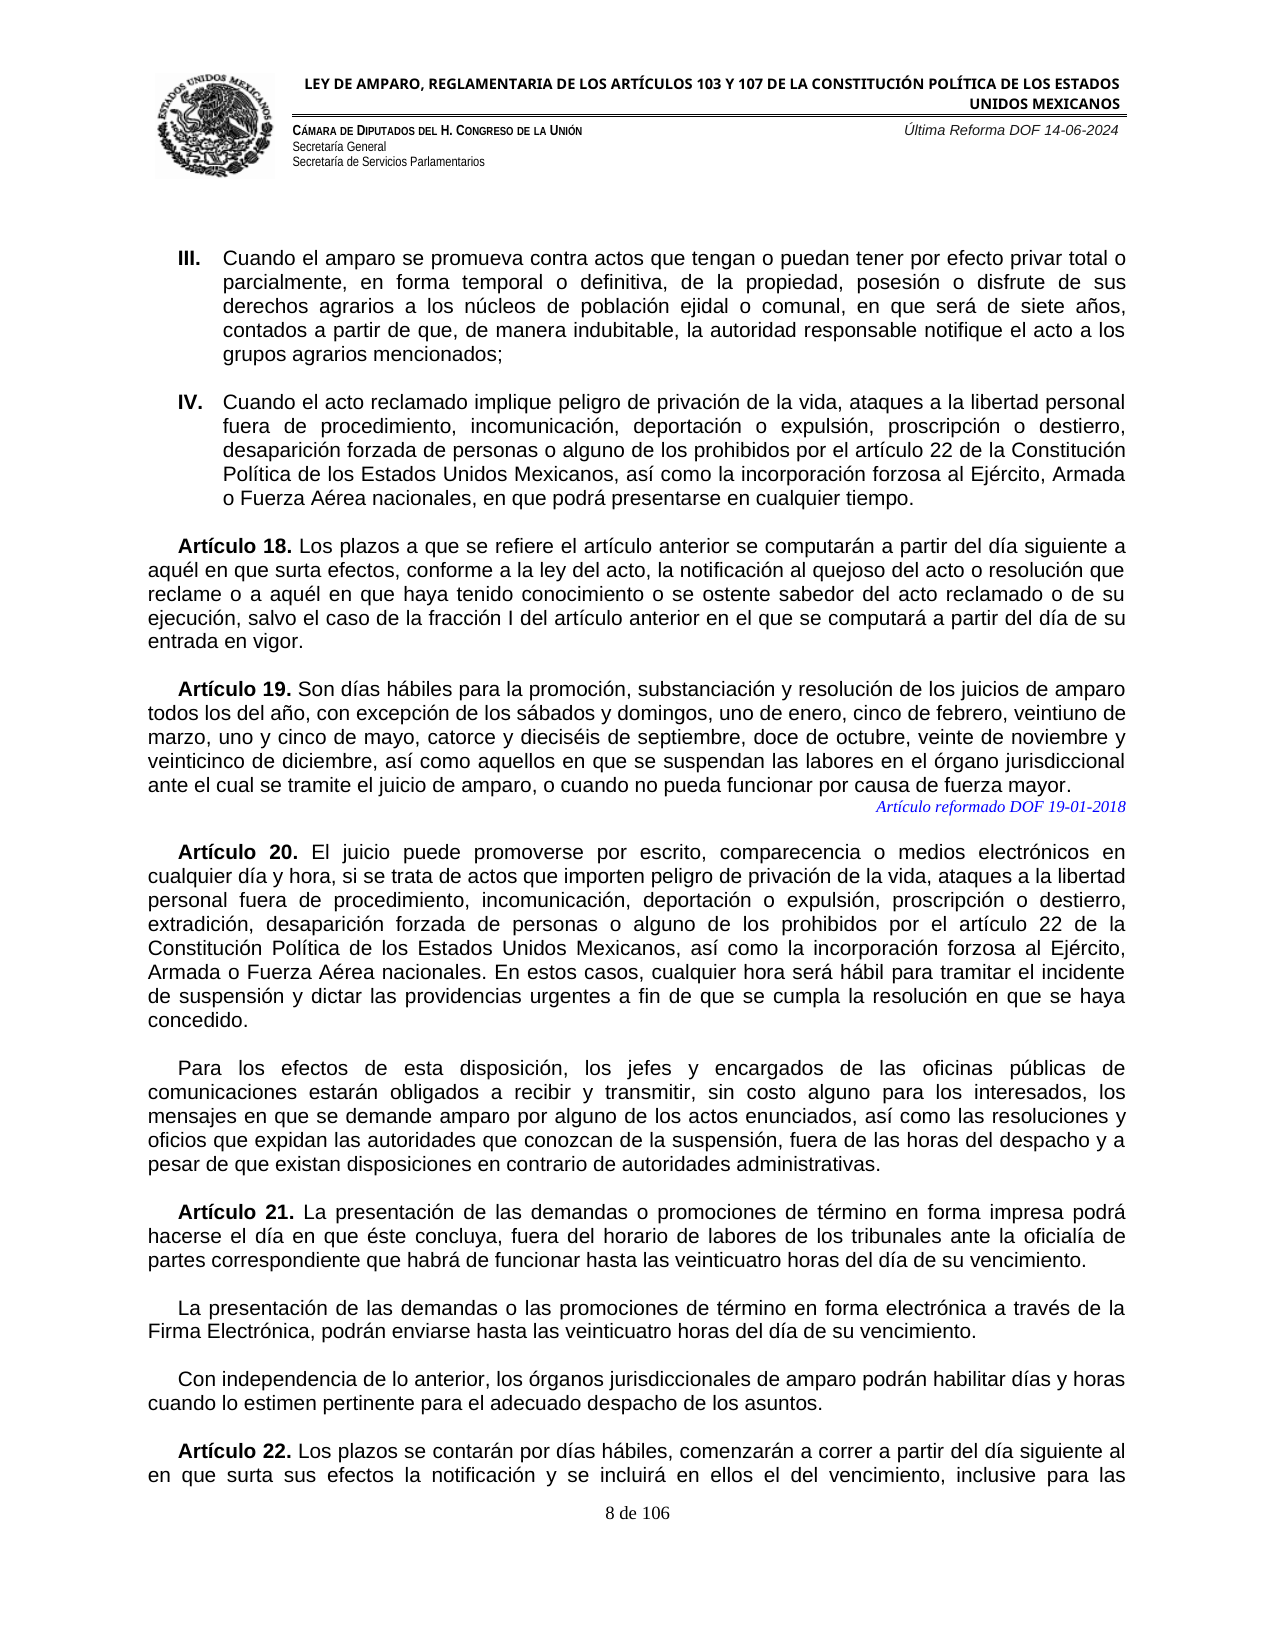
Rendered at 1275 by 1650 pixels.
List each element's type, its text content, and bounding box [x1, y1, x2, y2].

text III. Cuando el amparo se promueva contra actos que tengan o puedan tener por efecto privar total o parcialmente, en forma temporal o definitiva, de la propiedad, posesión o disfrute de sus derechos agrarios a los núcleos de población ejidal o comunal, en que será de siete años, contados a partir de que, de manera indubitable, la autoridad responsable notifique el acto a los grupos agrarios mencionados; [178, 246, 1127, 366]
text Para los efectos de esta disposición, los jefes y encargados de las oficinas públicas de comunicaciones estarán obligados a recibir y transmitir, sin costo alguno para los interesados, los mensajes en que se demande amparo por alguno de los actos enunciados, así como las resoluciones y oficios que expidan las autoridades que conozcan de la suspensión, fuera de las horas del despacho y a pesar de que existan disposiciones en contrario de autoridades administrativas. [148, 1056, 1127, 1176]
text Artículo 21. La presentación de las demandas o promociones de término en forma impresa podrá hacerse el día en que éste concluya, fuera del horario de labores de los tribunales ante la oficialía de partes correspondiente que habrá de funcionar hasta las veinticuatro horas del día de su vencimiento. [148, 1199, 1127, 1271]
text Artículo 19. Son días hábiles para la promoción, substanciación y resolución de los juicios de amparo todos los del año, con excepción de los sábados y domingos, uno de enero, cinco de febrero, veintiuno de marzo, uno y cinco de mayo, catorce y dieciséis de septiembre, doce de octubre, veinte de noviembre y veinticinco de diciembre, así como aquellos en que se suspendan las labores en el órgano jurisdiccional ante el cual se tramite el juicio de amparo, o cuando no pueda funcionar por causa de fuerza mayor. [148, 677, 1127, 797]
text La presentación de las demandas o las promociones de término en forma electrónica a través de la Firma Electrónica, podrán enviarse hasta las veinticuatro horas del día de su vencimiento. [148, 1295, 1127, 1343]
text Artículo 22. Los plazos se contarán por días hábiles, comenzarán a correr a partir del día siguiente al en que surta sus efectos la notificación y se incluirá en ellos el del vencimiento, inclusive para las [148, 1439, 1127, 1487]
text IV. Cuando el acto reclamado implique peligro de privación de la vida, ataques a la libertad personal fuera de procedimiento, incomunicación, deportación o expulsión, proscripción o destierro, desaparición forzada de personas o alguno de los prohibidos por el artículo 22 de la Constitución Política de los Estados Unidos Mexicanos, así como la incorporación forzosa al Ejército, Armada o Fuerza Aérea nacionales, en que podrá presentarse en cualquier tiempo. [178, 390, 1127, 509]
text Artículo 18. Los plazos a que se refiere el artículo anterior se computarán a partir del día siguiente a aquél en que surta efectos, conforme a la ley del acto, la notificación al quejoso del acto o resolución que reclame o a aquél en que haya tenido conocimiento o se ostente sabedor del acto reclamado o de su ejecución, salvo el caso de la fracción I del artículo anterior en el que se computará a partir del día de su entrada en vigor. [148, 533, 1127, 653]
text Artículo reformado DOF 19-01-2018 [148, 797, 1127, 816]
text Con independencia de lo anterior, los órganos jurisdiccionales de amparo podrán habilitar días y horas cuando lo estimen pertinente para el adecuado despacho de los asuntos. [148, 1367, 1127, 1415]
text Artículo 20. El juicio puede promoverse por escrito, comparecencia o medios electrónicos en cualquier día y hora, si se trata de actos que importen peligro de privación de la vida, ataques a la libertad personal fuera de procedimiento, incomunicación, deportación o expulsión, proscripción o destierro, extradición, desaparición forzada de personas o alguno de los prohibidos por el artículo 22 de la Constitución Política de los Estados Unidos Mexicanos, así como la incorporación forzosa al Ejército, Armada o Fuerza Aérea nacionales. En estos casos, cualquier hora será hábil para tramitar el incidente de suspensión y dictar las providencias urgentes a fin de que se cumpla la resolución en que se haya concedido. [148, 840, 1127, 1032]
